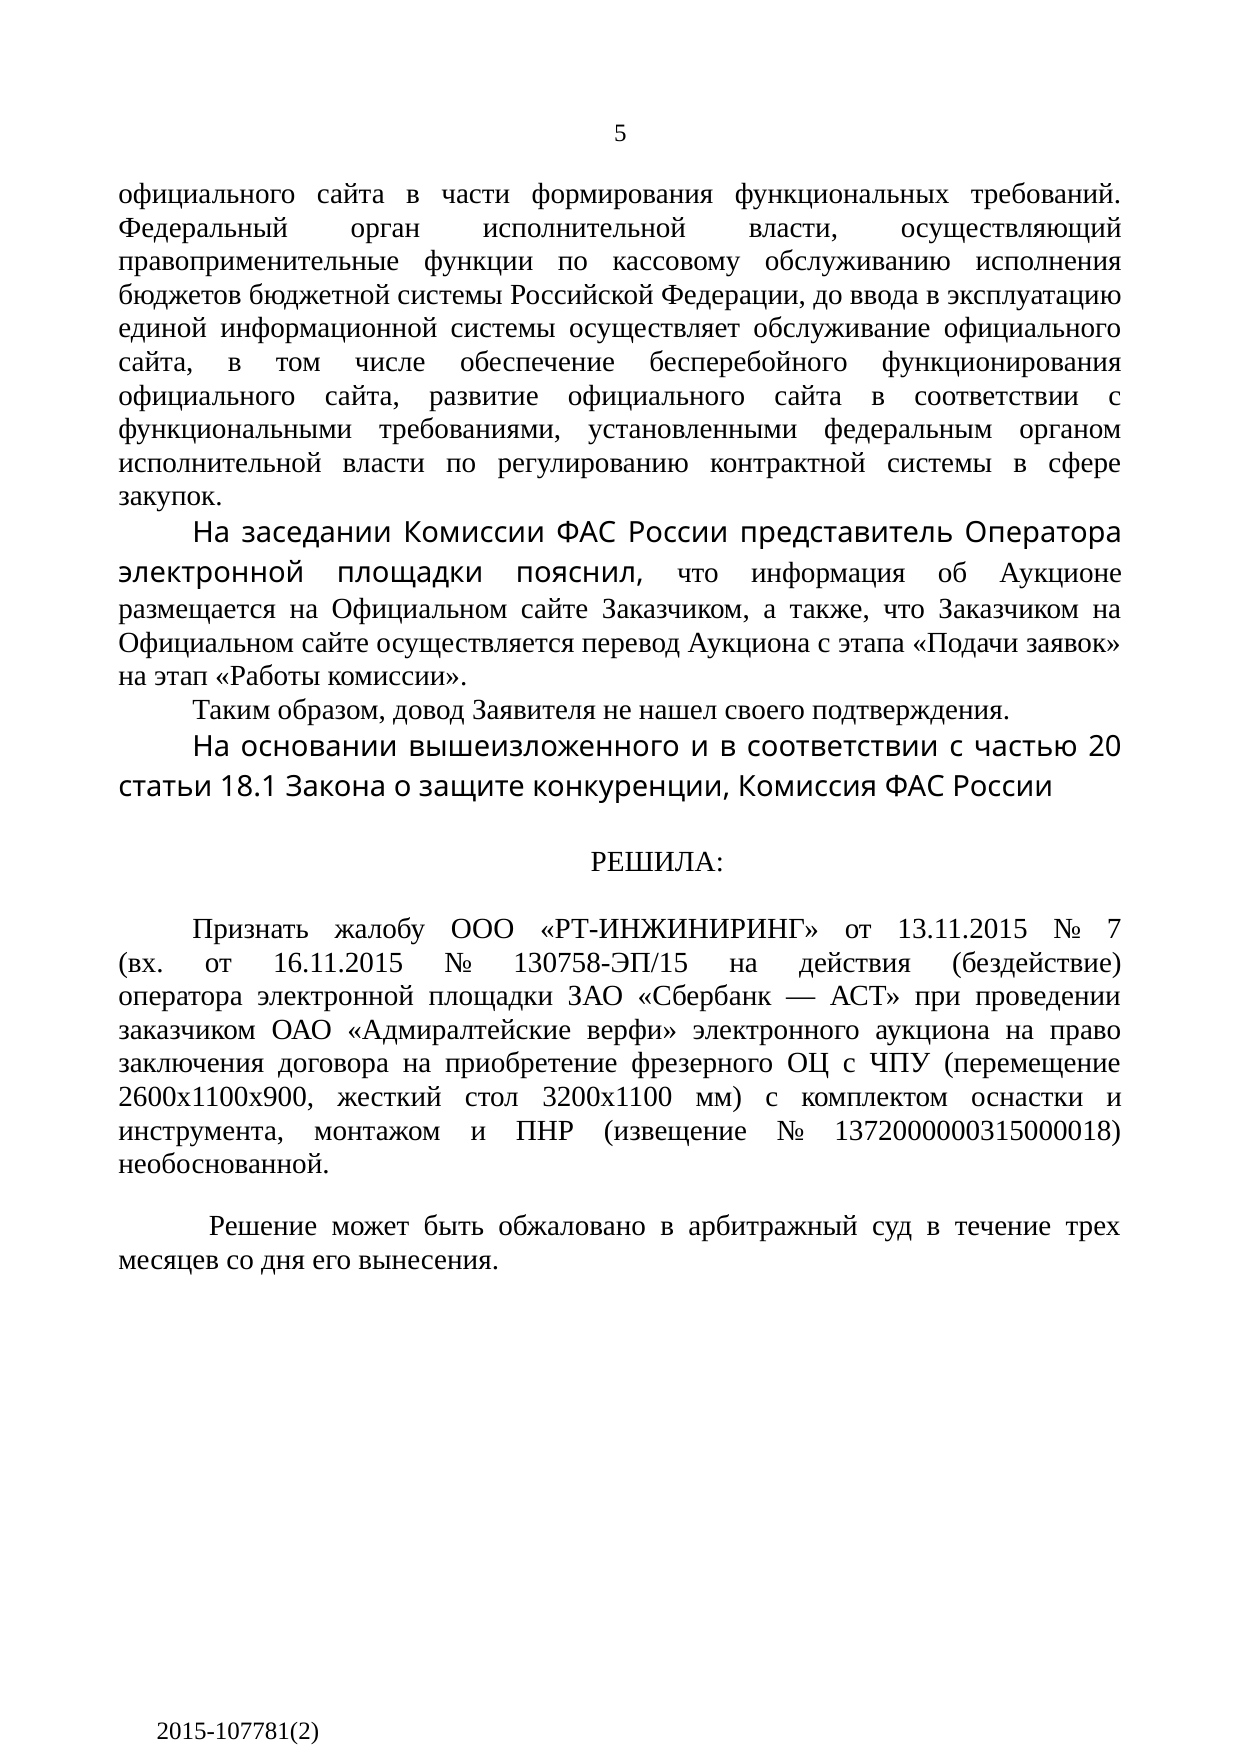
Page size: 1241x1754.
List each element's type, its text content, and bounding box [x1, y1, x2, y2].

text На основании вышеизложенного и в соответствии с частью 20 статьи 18.1 Закона о защите конкуренции, Комиссия ФАС России [118, 725, 1122, 805]
text Признать жалобу ООО «РТ-ИНЖИНИРИНГ» от 13.11.2015 № 7 (вх. от 16.11.2015 № 130758-ЭП/15 на действия (бездействие) оператора электронной площадки ЗАО «Сбербанк — АСТ» при проведении заказчиком ОАО «Адмиралтейские верфи» электронного аукциона на право заключения договора на приобретение фрезерного ОЦ с ЧПУ (перемещение 2600x1100x900, жесткий стол 3200x1100 мм) с комплектом оснастки и инструмента, монтажом и ПНР (извещение № 1372000000315000018) необоснованной. [118, 911, 1122, 1180]
text На заседании Комиссии ФАС России представитель Оператора электронной площадки пояснил, что информация об Аукционе размещается на Официальном сайте Заказчиком, а также, что Заказчиком на Официальном сайте осуществляется перевод Аукциона с этапа «Подачи заявок» на этап «Работы комиссии». [118, 512, 1122, 692]
text Решение может быть обжаловано в арбитражный суд в течение трех месяцев со дня его вынесения. [118, 1208, 1122, 1276]
text официального сайта в части формирования функциональных требований. Федеральный орган исполнительной власти, осуществляющий правоприменительные функции по кассовому обслуживанию исполнения бюджетов бюджетной системы Российской Федерации, до ввода в эксплуатацию единой информационной системы осуществляет обслуживание официального сайта, в том числе обеспечение бесперебойного функционирования официального сайта, развитие официального сайта в соответствии с функциональными требованиями, установленными федеральным органом исполнительной власти по регулированию контрактной системы в сфере закупок. [118, 176, 1122, 512]
text Таким образом, довод Заявителя не нашел своего подтверждения. [118, 692, 1122, 725]
text РЕШИЛА: [118, 844, 1122, 878]
